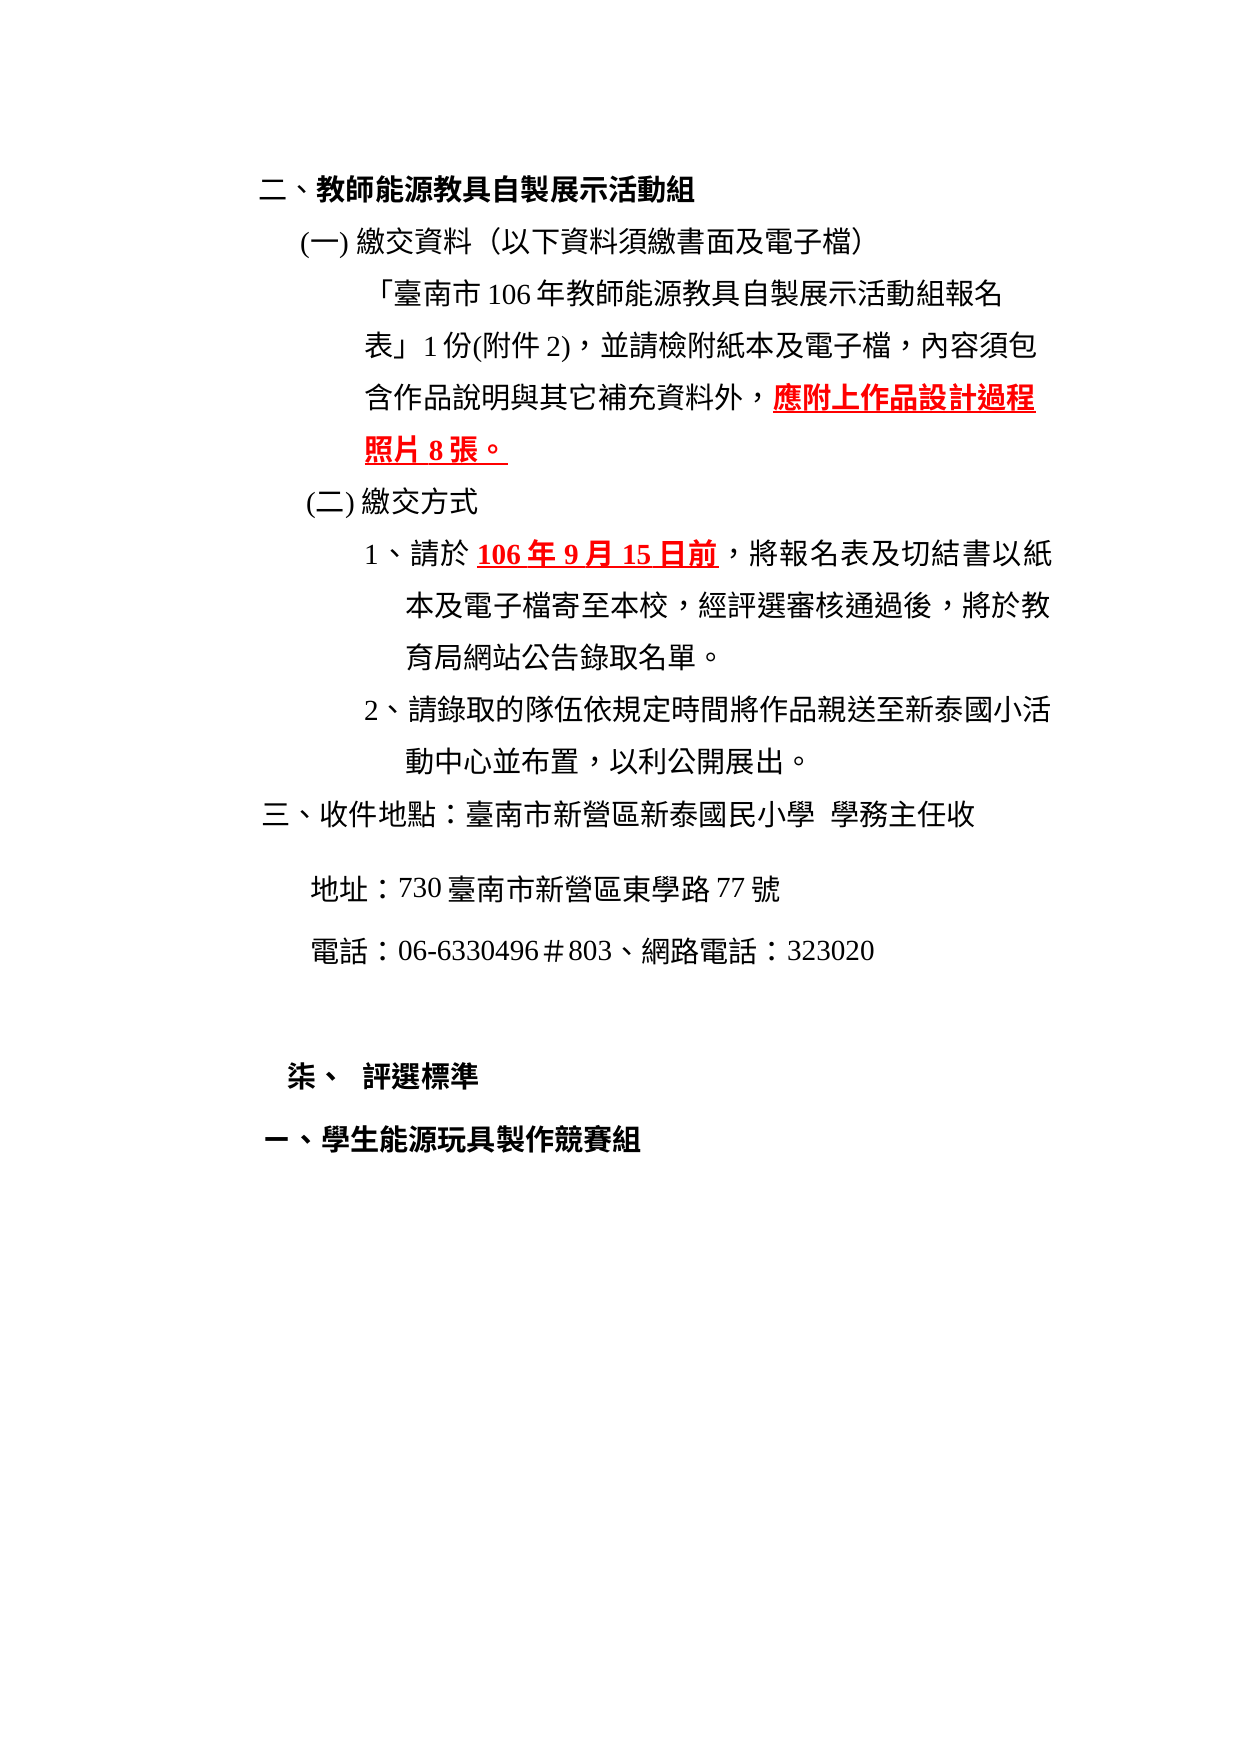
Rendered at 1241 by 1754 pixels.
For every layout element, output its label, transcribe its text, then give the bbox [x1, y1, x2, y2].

text 電話：06-6330496＃803、網路電話：323020 [237, 908, 1053, 971]
text 2、請錄取的隊伍依規定時間將作品親送至新泰國小活動中心並布置，以利公開展出。 [364, 679, 1053, 783]
text ㄧ、學生能源玩具製作競賽組 [262, 1096, 1053, 1158]
text 三、收件地點：臺南市新營區新泰國民小學 學務主任收 [261, 783, 1053, 835]
text (一) 繳交資料（以下資料須繳書面及電子檔） [300, 210, 1053, 262]
text 二、教師能源教具自製展示活動組 [187, 158, 1053, 210]
text 1、請於106年9月15日前，將報名表及切結書以紙本及電子檔寄至本校，經評選審核通過後，將於教育局網站公告錄取名單。 [364, 523, 1053, 679]
list 評選標準 [287, 1033, 1053, 1096]
text 地址：730臺南市新營區東學路77號 [237, 846, 1053, 908]
text 「臺南市106年教師能源教具自製展示活動組報名表」1份(附件2)，並請檢附紙本及電子檔，內容須包含作品說明與其它補充資料外，應附上作品設計過程照片8張。 [364, 262, 1053, 471]
text (二) 繳交方式 [300, 471, 1053, 523]
